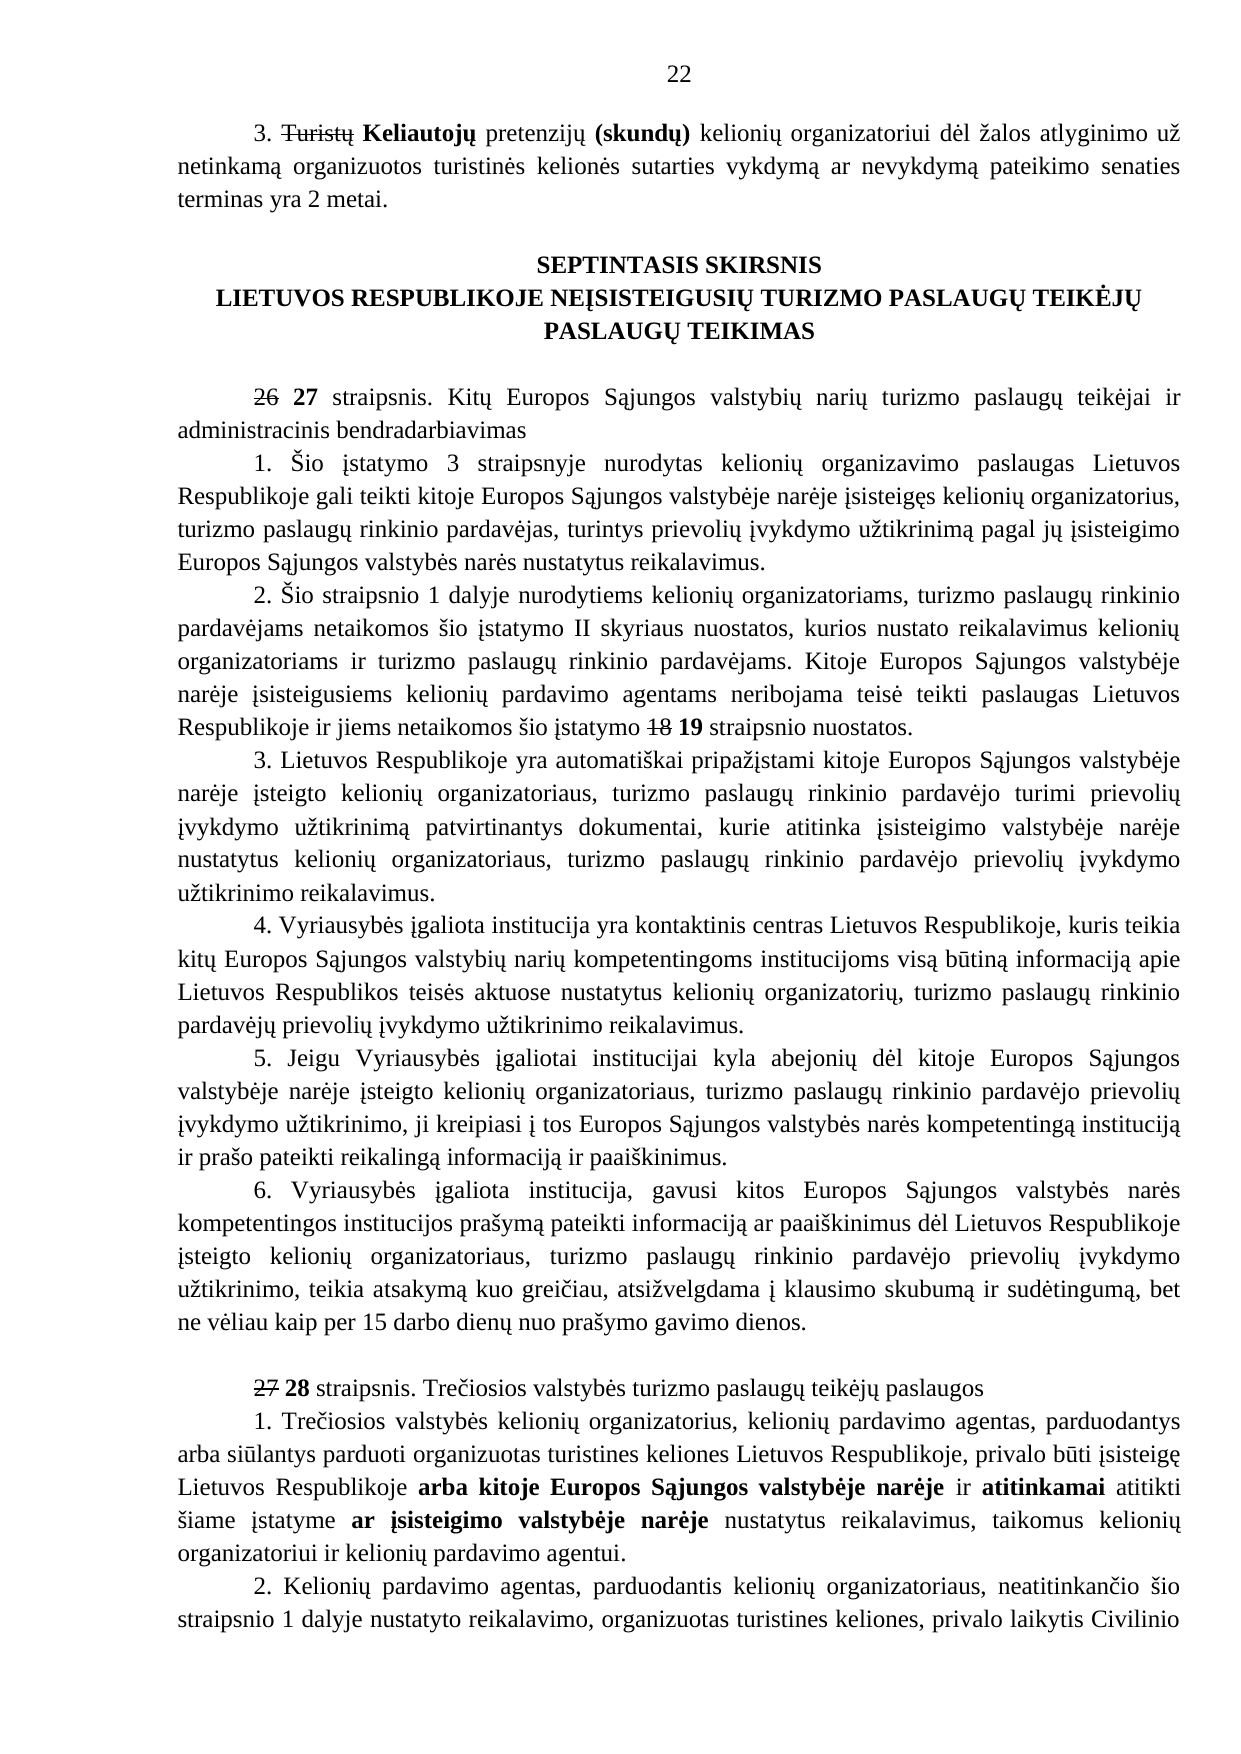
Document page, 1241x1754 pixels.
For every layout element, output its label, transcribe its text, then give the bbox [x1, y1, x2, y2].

text 3. Turistų Keliautojų pretenzijų (skundų) kelionių organizatoriui dėl žalos atlyginimo už netinkamą organizuotos turistinės kelionės sutarties vykdymą ar nevykdymą pateikimo senaties terminas yra 2 metai. [177, 118, 1181, 213]
text 26 27 straipsnis. Kitų Europos Sąjungos valstybių narių turizmo paslaugų teikėjai ir administracinis bendradarbiavimas [177, 382, 1181, 444]
text 4. Vyriausybės įgaliota institucija yra kontaktinis centras Lietuvos Respublikoje, kuris teikia kitų Europos Sąjungos valstybių narių kompetentingoms institucijoms visą būtiną informaciją apie Lietuvos Respublikos teisės aktuose nustatytus kelionių organizatorių, turizmo paslaugų rinkinio pardavėjų prievolių įvykdymo užtikrinimo reikalavimus. [177, 911, 1181, 1038]
text 5. Jeigu Vyriausybės įgaliotai institucijai kyla abejonių dėl kitoje Europos Sąjungos valstybėje narėje įsteigto kelionių organizatoriaus, turizmo paslaugų rinkinio pardavėjo prievolių įvykdymo užtikrinimo, ji kreipiasi į tos Europos Sąjungos valstybės narės kompetentingą instituciją ir prašo pateikti reikalingą informaciją ir paaiškinimus. [177, 1043, 1181, 1171]
text 2. Šio straipsnio 1 dalyje nurodytiems kelionių organizatoriams, turizmo paslaugų rinkinio pardavėjams netaikomos šio įstatymo II skyriaus nuostatos, kurios nustato reikalavimus kelionių organizatoriams ir turizmo paslaugų rinkinio pardavėjams. Kitoje Europos Sąjungos valstybėje narėje įsisteigusiems kelionių pardavimo agentams neribojama teisė teikti paslaugas Lietuvos Respublikoje ir jiems netaikomos šio įstatymo 18 19 straipsnio nuostatos. [177, 580, 1181, 741]
text 27 28 straipsnis. Trečiosios valstybės turizmo paslaugų teikėjų paslaugos [177, 1373, 1181, 1402]
text 1. Šio įstatymo 3 straipsnyje nurodytas kelionių organizavimo paslaugas Lietuvos Respublikoje gali teikti kitoje Europos Sąjungos valstybėje narėje įsisteigęs kelionių organizatorius, turizmo paslaugų rinkinio pardavėjas, turintys prievolių įvykdymo užtikrinimą pagal jų įsisteigimo Europos Sąjungos valstybės narės nustatytus reikalavimus. [177, 448, 1181, 576]
text 1. Trečiosios valstybės kelionių organizatorius, kelionių pardavimo agentas, parduodantys arba siūlantys parduoti organizuotas turistines keliones Lietuvos Respublikoje, privalo būti įsisteigę Lietuvos Respublikoje arba kitoje Europos Sąjungos valstybėje narėje ir atitinkamai atitikti šiame įstatyme ar įsisteigimo valstybėje narėje nustatytus reikalavimus, taikomus kelionių organizatoriui ir kelionių pardavimo agentui. [177, 1406, 1181, 1567]
text 2. Kelionių pardavimo agentas, parduodantis kelionių organizatoriaus, neatitinkančio šio straipsnio 1 dalyje nustatyto reikalavimo, organizuotas turistines keliones, privalo laikytis Civilinio [177, 1571, 1181, 1633]
text 6. Vyriausybės įgaliota institucija, gavusi kitos Europos Sąjungos valstybės narės kompetentingos institucijos prašymą pateikti informaciją ar paaiškinimus dėl Lietuvos Respublikoje įsteigto kelionių organizatoriaus, turizmo paslaugų rinkinio pardavėjo prievolių įvykdymo užtikrinimo, teikia atsakymą kuo greičiau, atsižvelgdama į klausimo skubumą ir sudėtingumą, bet ne vėliau kaip per 15 darbo dienų nuo prašymo gavimo dienos. [177, 1175, 1181, 1336]
text SEPTINTASIS SKIRSNIS [177, 250, 1181, 279]
text LIETUVOS RESPUBLIKOJE NEĮSISTEIGUSIŲ TURIZMO PASLAUGŲ TEIKĖJŲ PASLAUGŲ TEIKIMAS [177, 283, 1181, 345]
text 3. Lietuvos Respublikoje yra automatiškai pripažįstami kitoje Europos Sąjungos valstybėje narėje įsteigto kelionių organizatoriaus, turizmo paslaugų rinkinio pardavėjo turimi prievolių įvykdymo užtikrinimą patvirtinantys dokumentai, kurie atitinka įsisteigimo valstybėje narėje nustatytus kelionių organizatoriaus, turizmo paslaugų rinkinio pardavėjo prievolių įvykdymo užtikrinimo reikalavimus. [177, 746, 1181, 906]
